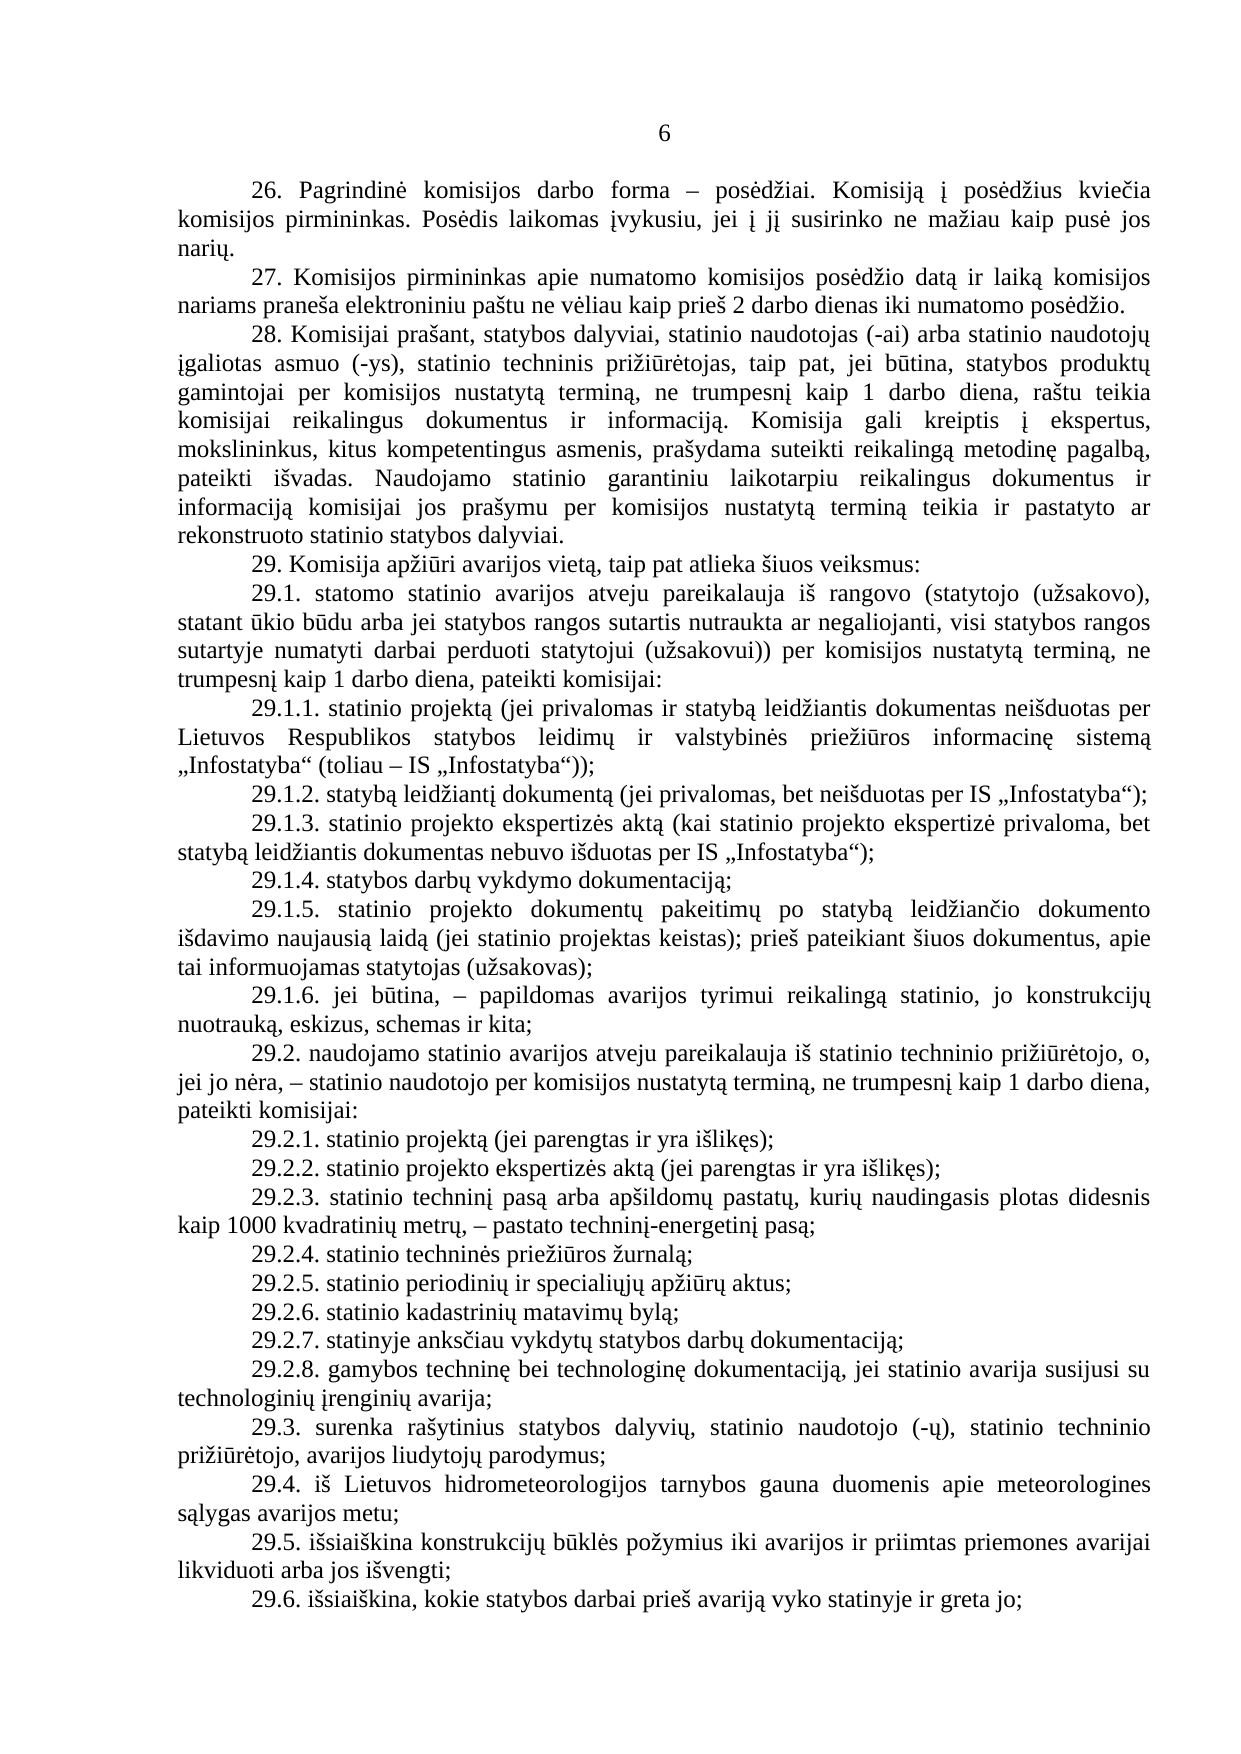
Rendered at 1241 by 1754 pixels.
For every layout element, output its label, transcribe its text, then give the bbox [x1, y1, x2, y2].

text 29.2.7. statinyje anksčiau vykdytų statybos darbų dokumentaciją; [177, 1326, 1152, 1354]
text 29.1.4. statybos darbų vykdymo dokumentaciją; [177, 866, 1152, 894]
text 29.1.5. statinio projekto dokumentų pakeitimų po statybą leidžiančio dokumento išdavimo naujausią laidą (jei statinio projektas keistas); prieš pateikiant šiuos dokumentus, apie tai informuojamas statytojas (užsakovas); [177, 894, 1152, 981]
text 29.1.1. statinio projektą (jei privalomas ir statybą leidžiantis dokumentas neišduotas per Lietuvos Respublikos statybos leidimų ir valstybinės priežiūros informacinę sistemą „Infostatyba“ (toliau – IS „Infostatyba“)); [177, 693, 1152, 779]
text 29.4. iš Lietuvos hidrometeorologijos tarnybos gauna duomenis apie meteorologines sąlygas avarijos metu; [177, 1469, 1152, 1527]
text 29.2.6. statinio kadastrinių matavimų bylą; [177, 1297, 1152, 1326]
text 27. Komisijos pirmininkas apie numatomo komisijos posėdžio datą ir laiką komisijos nariams praneša elektroniniu paštu ne vėliau kaip prieš 2 darbo dienas iki numatomo posėdžio. [177, 262, 1152, 319]
text 29.2.3. statinio techninį pasą arba apšildomų pastatų, kurių naudingasis plotas didesnis kaip 1000 kvadratinių metrų, – pastato techninį-energetinį pasą; [177, 1182, 1152, 1239]
text 29. Komisija apžiūri avarijos vietą, taip pat atlieka šiuos veiksmus: [177, 549, 1152, 578]
text 29.1.6. jei būtina, – papildomas avarijos tyrimui reikalingą statinio, jo konstrukcijų nuotrauką, eskizus, schemas ir kita; [177, 981, 1152, 1038]
text 29.2.8. gamybos techninę bei technologinę dokumentaciją, jei statinio avarija susijusi su technologinių įrenginių avarija; [177, 1354, 1152, 1412]
text 29.5. išsiaiškina konstrukcijų būklės požymius iki avarijos ir priimtas priemones avarijai likviduoti arba jos išvengti; [177, 1527, 1152, 1584]
text 26. Pagrindinė komisijos darbo forma – posėdžiai. Komisiją į posėdžius kviečia komisijos pirmininkas. Posėdis laikomas įvykusiu, jei į jį susirinko ne mažiau kaip pusė jos narių. [177, 176, 1152, 262]
text 29.2.4. statinio techninės priežiūros žurnalą; [177, 1239, 1152, 1268]
text 28. Komisijai prašant, statybos dalyviai, statinio naudotojas (-ai) arba statinio naudotojų įgaliotas asmuo (-ys), statinio techninis prižiūrėtojas, taip pat, jei būtina, statybos produktų gamintojai per komisijos nustatytą terminą, ne trumpesnį kaip 1 darbo diena, raštu teikia komisijai reikalingus dokumentus ir informaciją. Komisija gali kreiptis į ekspertus, mokslininkus, kitus kompetentingus asmenis, prašydama suteikti reikalingą metodinę pagalbą, pateikti išvadas. Naudojamo statinio garantiniu laikotarpiu reikalingus dokumentus ir informaciją komisijai jos prašymu per komisijos nustatytą terminą teikia ir pastatyto ar rekonstruoto statinio statybos dalyviai. [177, 319, 1152, 549]
text 29.2.5. statinio periodinių ir specialiųjų apžiūrų aktus; [177, 1268, 1152, 1297]
text 29.2.1. statinio projektą (jei parengtas ir yra išlikęs); [177, 1124, 1152, 1153]
text 29.1.3. statinio projekto ekspertizės aktą (kai statinio projekto ekspertizė privaloma, bet statybą leidžiantis dokumentas nebuvo išduotas per IS „Infostatyba“); [177, 808, 1152, 866]
text 29.6. išsiaiškina, kokie statybos darbai prieš avariją vyko statinyje ir greta jo; [177, 1584, 1152, 1613]
text 29.1.2. statybą leidžiantį dokumentą (jei privalomas, bet neišduotas per IS „Infostatyba“); [177, 779, 1152, 808]
text 29.2. naudojamo statinio avarijos atveju pareikalauja iš statinio techninio prižiūrėtojo, o, jei jo nėra, – statinio naudotojo per komisijos nustatytą terminą, ne trumpesnį kaip 1 darbo diena, pateikti komisijai: [177, 1038, 1152, 1124]
text 29.3. surenka rašytinius statybos dalyvių, statinio naudotojo (-ų), statinio techninio prižiūrėtojo, avarijos liudytojų parodymus; [177, 1412, 1152, 1469]
text 29.1. statomo statinio avarijos atveju pareikalauja iš rangovo (statytojo (užsakovo), statant ūkio būdu arba jei statybos rangos sutartis nutraukta ar negaliojanti, visi statybos rangos sutartyje numatyti darbai perduoti statytojui (užsakovui)) per komisijos nustatytą terminą, ne trumpesnį kaip 1 darbo diena, pateikti komisijai: [177, 578, 1152, 693]
text 29.2.2. statinio projekto ekspertizės aktą (jei parengtas ir yra išlikęs); [177, 1153, 1152, 1182]
